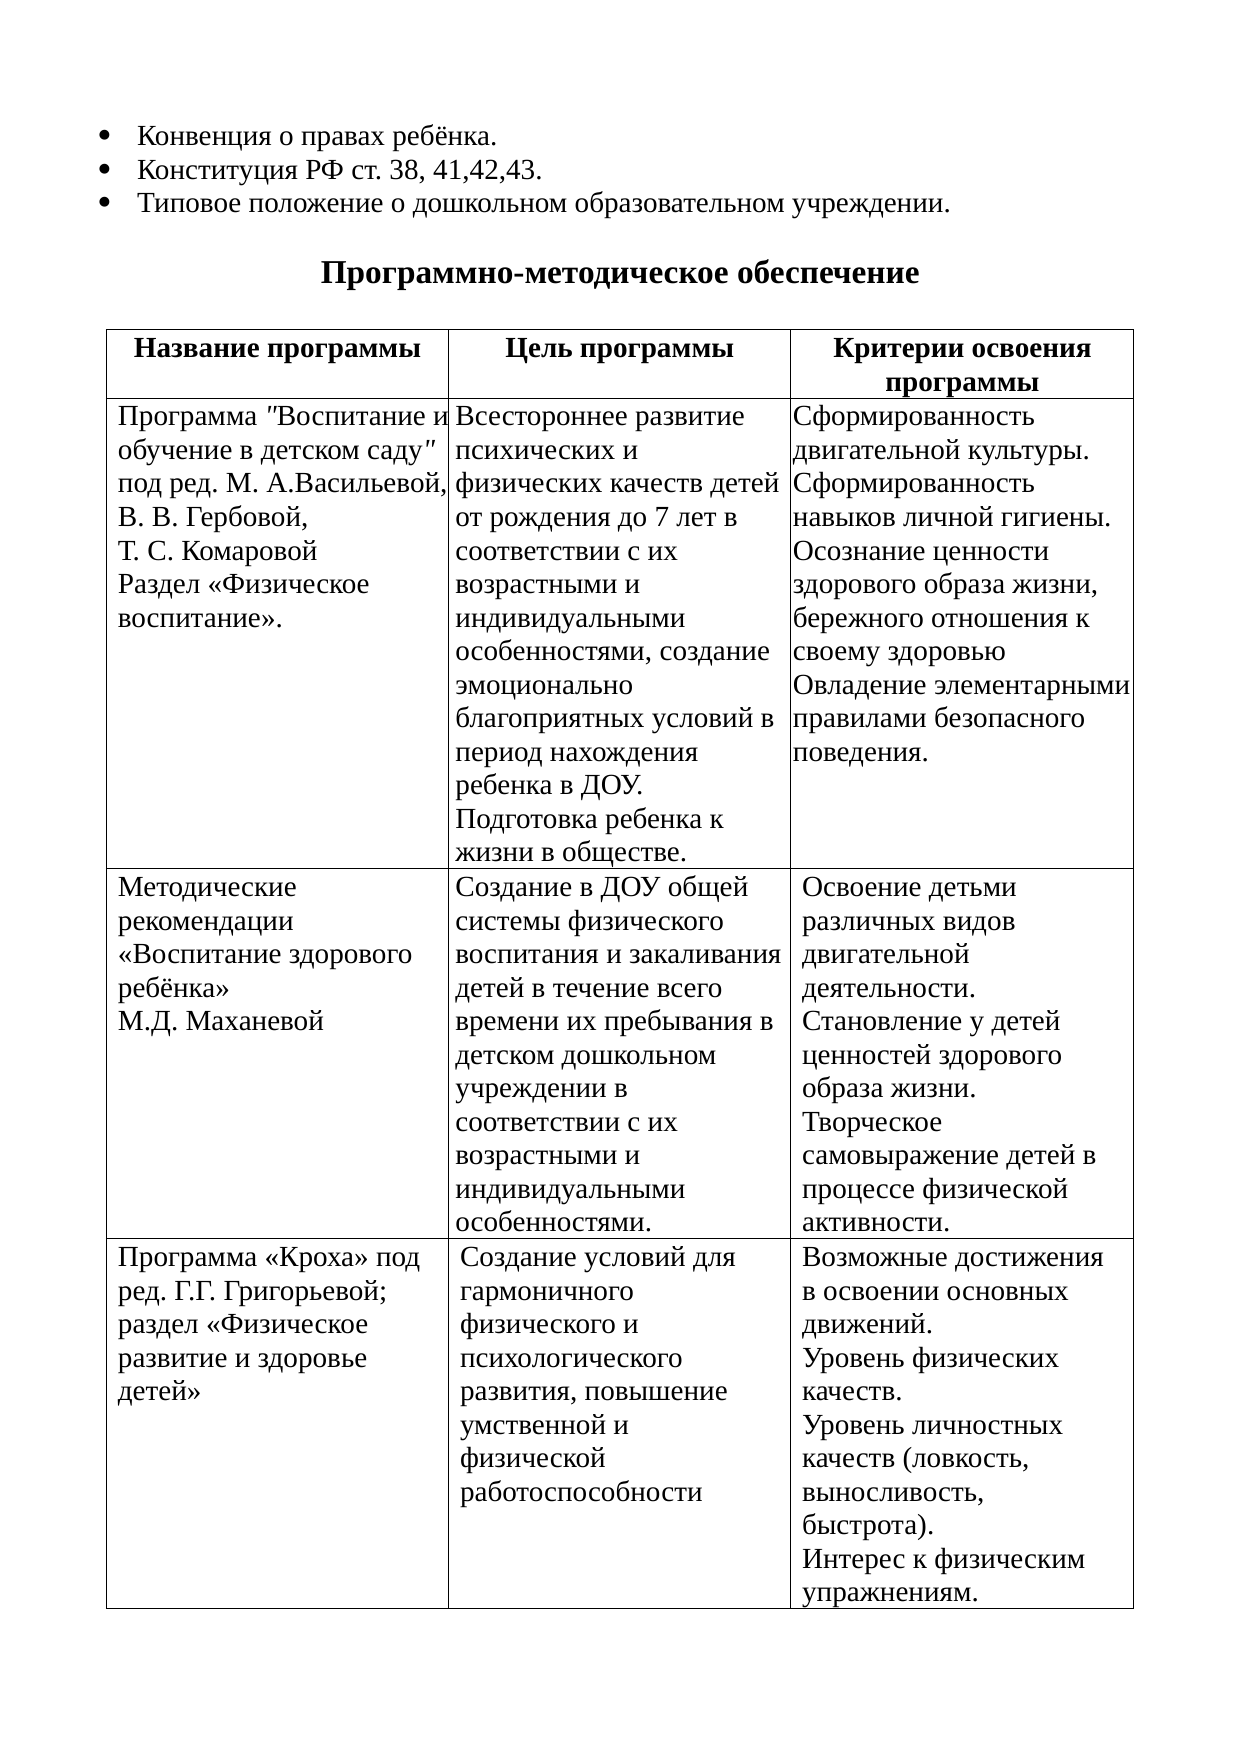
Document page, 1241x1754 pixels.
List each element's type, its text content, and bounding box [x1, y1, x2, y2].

table_cell Всестороннее развитие психических и физических качеств детей от рождения до 7 лет в соответствии с их возрастными и индивидуальными особенностями, создание эмоционально благоприятных условий в период нахождения ребенка в ДОУ. Подготовка ребенка к жизни в обществе. [449, 399, 790, 868]
table_cell Создание в ДОУ общей системы физического воспитания и закаливания детей в течение всего времени их пребывания в детском дошкольном учреждении в соответствии с их возрастными и индивидуальными особенностями. [449, 869, 790, 1238]
list Конвенция о правах ребёнка. [99, 118, 1122, 152]
list Типовое положение о дошкольном образовательном учреждении. [99, 185, 1122, 219]
table_cell Освоение детьми различных видов двигательной деятельности. Становление у детей ценностей здорового образа жизни. Творческое самовыражение детей в процессе физической активности. [791, 869, 1133, 1238]
table_header Критерии освоения программы [791, 330, 1133, 397]
table_cell Сформированность двигательной культуры. Сформированность навыков личной гигиены. Осознание ценности здорового образа жизни, бережного отношения к своему здоровью Овладение элементарными правилами безопасного поведения. [791, 399, 1133, 868]
table_header Цель программы [449, 330, 790, 397]
table_cell Программа «Кроха» под ред. Г.Г. Григорьевой; раздел «Физическое развитие и здоровье детей» [107, 1239, 448, 1608]
table_cell Программа "Воспитание и обучение в детском саду" под ред. М. А.Васильевой, В. В. Гербовой, Т. С. Комаровой Раздел «Физическое воспитание». [107, 399, 448, 868]
list Конституция РФ ст. 38, 41,42,43. [99, 152, 1122, 185]
text Программно-методическое обеспечение [118, 253, 1122, 291]
table_header Название программы [107, 330, 448, 397]
table_cell Создание условий для гармоничного физического и психологического развития, повышение умственной и физической работоспособности [449, 1239, 790, 1608]
table_cell Методические рекомендации «Воспитание здорового ребёнка» М.Д. Маханевой [107, 869, 448, 1238]
table_cell Возможные достижения в освоении основных движений. Уровень физических качеств. Уровень личностных качеств (ловкость, выносливость, быстрота). Интерес к физическим упражнениям. [791, 1239, 1133, 1608]
